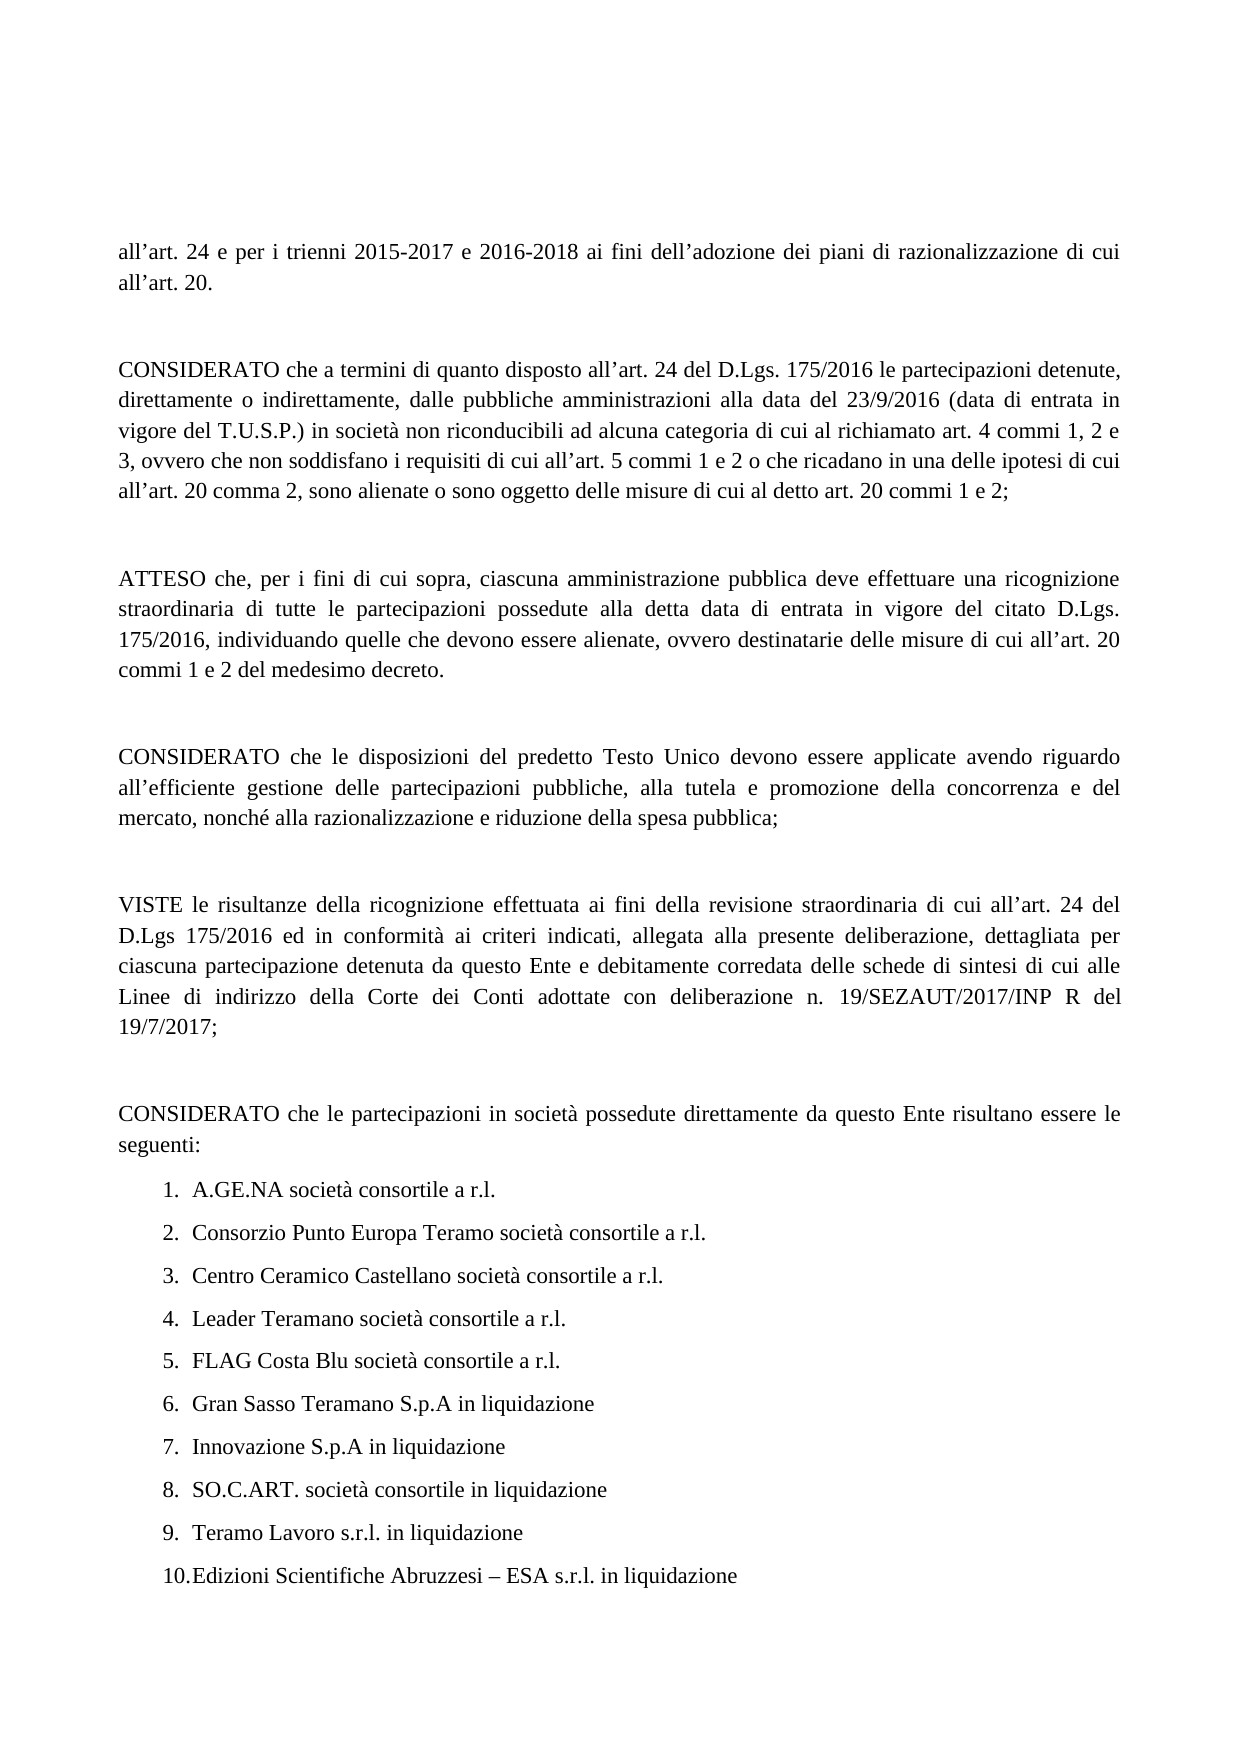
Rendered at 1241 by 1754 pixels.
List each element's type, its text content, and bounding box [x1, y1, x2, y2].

text VISTE le risultanze della ricognizione effettuata ai fini della revisione straordinaria di cui all’art. 24 del D.Lgs 175/2016 ed in conformità ai criteri indicati, allegata alla presente deliberazione, dettagliata per ciascuna partecipazione detenuta da questo Ente e debitamente corredata delle schede di sintesi di cui alle Linee di indirizzo della Corte dei Conti adottate con deliberazione n. 19/SEZAUT/2017/INP R del 19/7/2017; [118, 892, 1122, 1039]
list Gran Sasso Teramano S.p.A in liquidazione [162, 1391, 1122, 1417]
list Innovazione S.p.A in liquidazione [162, 1434, 1122, 1460]
list Leader Teramano società consortile a r.l. [162, 1306, 1122, 1331]
list Centro Ceramico Castellano società consortile a r.l. [162, 1263, 1122, 1288]
text CONSIDERATO che a termini di quanto disposto all’art. 24 del D.Lgs. 175/2016 le partecipazioni detenute, direttamente o indirettamente, dalle pubbliche amministrazioni alla data del 23/9/2016 (data di entrata in vigore del T.U.S.P.) in società non riconducibili ad alcuna categoria di cui al richiamato art. 4 commi 1, 2 e 3, ovvero che non soddisfano i requisiti di cui all’art. 5 commi 1 e 2 o che ricadano in una delle ipotesi di cui all’art. 20 comma 2, sono alienate o sono oggetto delle misure di cui al detto art. 20 commi 1 e 2; [118, 357, 1122, 504]
list SO.C.ART. società consortile in liquidazione [162, 1477, 1122, 1503]
text CONSIDERATO che le partecipazioni in società possedute direttamente da questo Ente risultano essere le seguenti: [118, 1101, 1122, 1157]
text all’art. 24 e per i trienni 2015-2017 e 2016-2018 ai fini dell’adozione dei piani di razionalizzazione di cui all’art. 20. [118, 239, 1122, 295]
list Edizioni Scientifiche Abruzzesi – ESA s.r.l. in liquidazione [162, 1563, 1122, 1588]
list A.GE.NA società consortile a r.l. [162, 1177, 1122, 1202]
list Teramo Lavoro s.r.l. in liquidazione [162, 1520, 1122, 1546]
list FLAG Costa Blu società consortile a r.l. [162, 1348, 1122, 1374]
text ATTESO che, per i fini di cui sopra, ciascuna amministrazione pubblica deve effettuare una ricognizione straordinaria di tutte le partecipazioni possedute alla detta data di entrata in vigore del citato D.Lgs. 175/2016, individuando quelle che devono essere alienate, ovvero destinatarie delle misure di cui all’art. 20 commi 1 e 2 del medesimo decreto. [118, 566, 1122, 682]
text CONSIDERATO che le disposizioni del predetto Testo Unico devono essere applicate avendo riguardo all’efficiente gestione delle partecipazioni pubbliche, alla tutela e promozione della concorrenza e del mercato, nonché alla razionalizzazione e riduzione della spesa pubblica; [118, 744, 1122, 831]
list Consorzio Punto Europa Teramo società consortile a r.l. [162, 1220, 1122, 1245]
